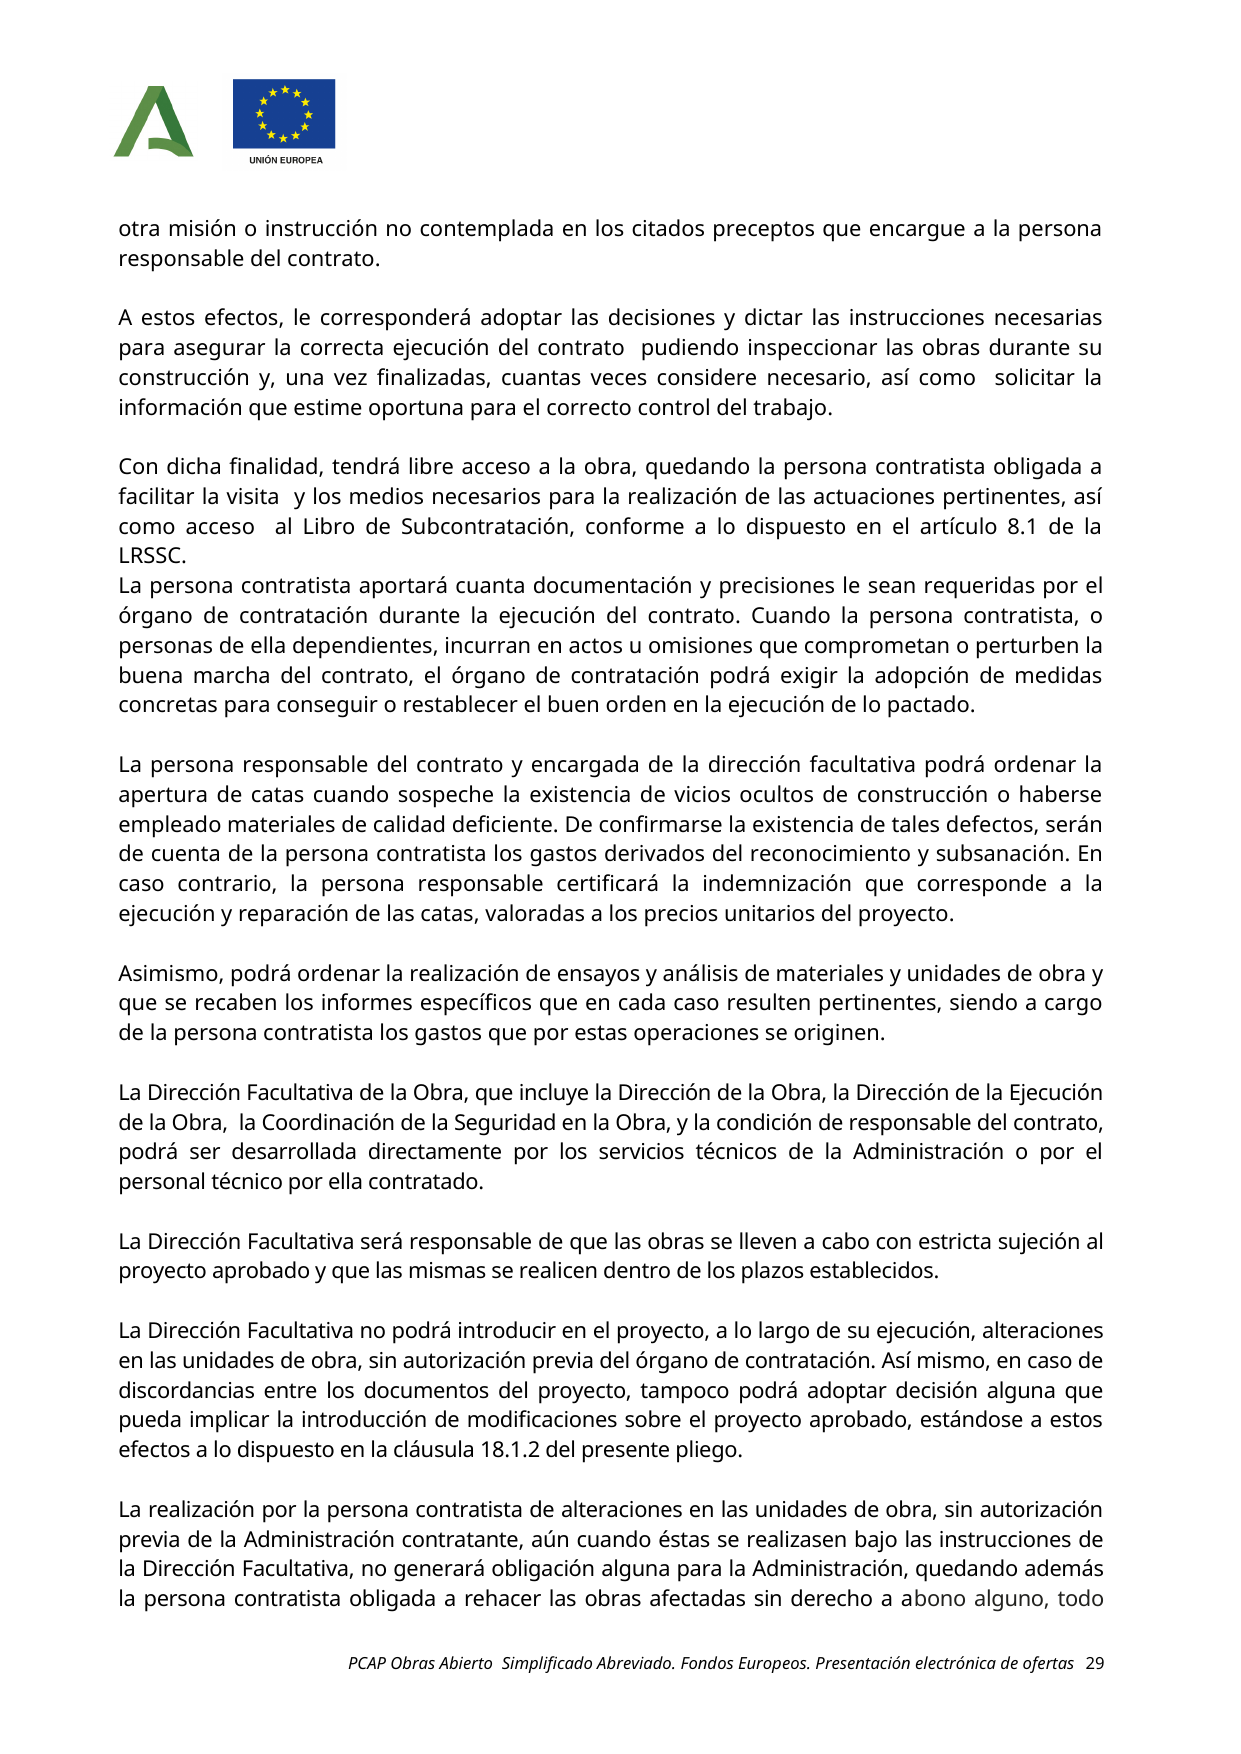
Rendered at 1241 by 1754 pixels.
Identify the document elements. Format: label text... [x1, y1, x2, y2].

text La Dirección Facultativa será responsable de que las obras se lleven a cabo con estricta sujeción al proyecto aprobado y que las mismas se realicen dentro de los plazos establecidos. [118, 1226, 1104, 1285]
picture [109, 81, 198, 161]
picture [221, 73, 347, 171]
text La realización por la persona contratista de alteraciones en las unidades de obra, sin autorización previa de la Administración contratante, aún cuando éstas se realizasen bajo las instrucciones de la Dirección Facultativa, no generará obligación alguna para la Administración, quedando además la persona contratista obligada a rehacer las obras afectadas sin derecho a abono alguno, todo [118, 1494, 1104, 1613]
text La Dirección Facultativa de la Obra, que incluye la Dirección de la Obra, la Dirección de la Ejecución de la Obra, la Coordinación de la Seguridad en la Obra, y la condición de responsable del contrato, podrá ser desarrollada directamente por los servicios técnicos de la Administración o por el personal técnico por ella contratado. [118, 1077, 1104, 1196]
text A estos efectos, le corresponderá adoptar las decisiones y dictar las instrucciones necesarias para asegurar la correcta ejecución del contrato pudiendo inspeccionar las obras durante su construcción y, una vez finalizadas, cuantas veces considere necesario, así como solicitar la información que estime oportuna para el correcto control del trabajo. [118, 302, 1104, 421]
text Con dicha finalidad, tendrá libre acceso a la obra, quedando la persona contratista obligada a facilitar la visita y los medios necesarios para la realización de las actuaciones pertinentes, así como acceso al Libro de Subcontratación, conforme a lo dispuesto en el artículo 8.1 de la LRSSC. [118, 451, 1104, 570]
text La Dirección Facultativa no podrá introducir en el proyecto, a lo largo de su ejecución, alteraciones en las unidades de obra, sin autorización previa del órgano de contratación. Así mismo, en caso de discordancias entre los documentos del proyecto, tampoco podrá adoptar decisión alguna que pueda implicar la introducción de modificaciones sobre el proyecto aprobado, estándose a estos efectos a lo dispuesto en la cláusula 18.1.2 del presente pliego. [118, 1315, 1104, 1464]
text La persona responsable del contrato y encargada de la dirección facultativa podrá ordenar la apertura de catas cuando sospeche la existencia de vicios ocultos de construcción o haberse empleado materiales de calidad deficiente. De confirmarse la existencia de tales defectos, serán de cuenta de la persona contratista los gastos derivados del reconocimiento y subsanación. En caso contrario, la persona responsable certificará la indemnización que corresponde a la ejecución y reparación de las catas, valoradas a los precios unitarios del proyecto. [118, 749, 1104, 928]
text La persona contratista aportará cuanta documentación y precisiones le sean requeridas por el órgano de contratación durante la ejecución del contrato. Cuando la persona contratista, o personas de ella dependientes, incurran en actos u omisiones que comprometan o perturben la buena marcha del contrato, el órgano de contratación podrá exigir la adopción de medidas concretas para conseguir o restablecer el buen orden en la ejecución de lo pactado. [118, 570, 1104, 719]
text otra misión o instrucción no contemplada en los citados preceptos que encargue a la persona responsable del contrato. [118, 213, 1104, 272]
text Asimismo, podrá ordenar la realización de ensayos y análisis de materiales y unidades de obra y que se recaben los informes específicos que en cada caso resulten pertinentes, siendo a cargo de la persona contratista los gastos que por estas operaciones se originen. [118, 957, 1104, 1047]
